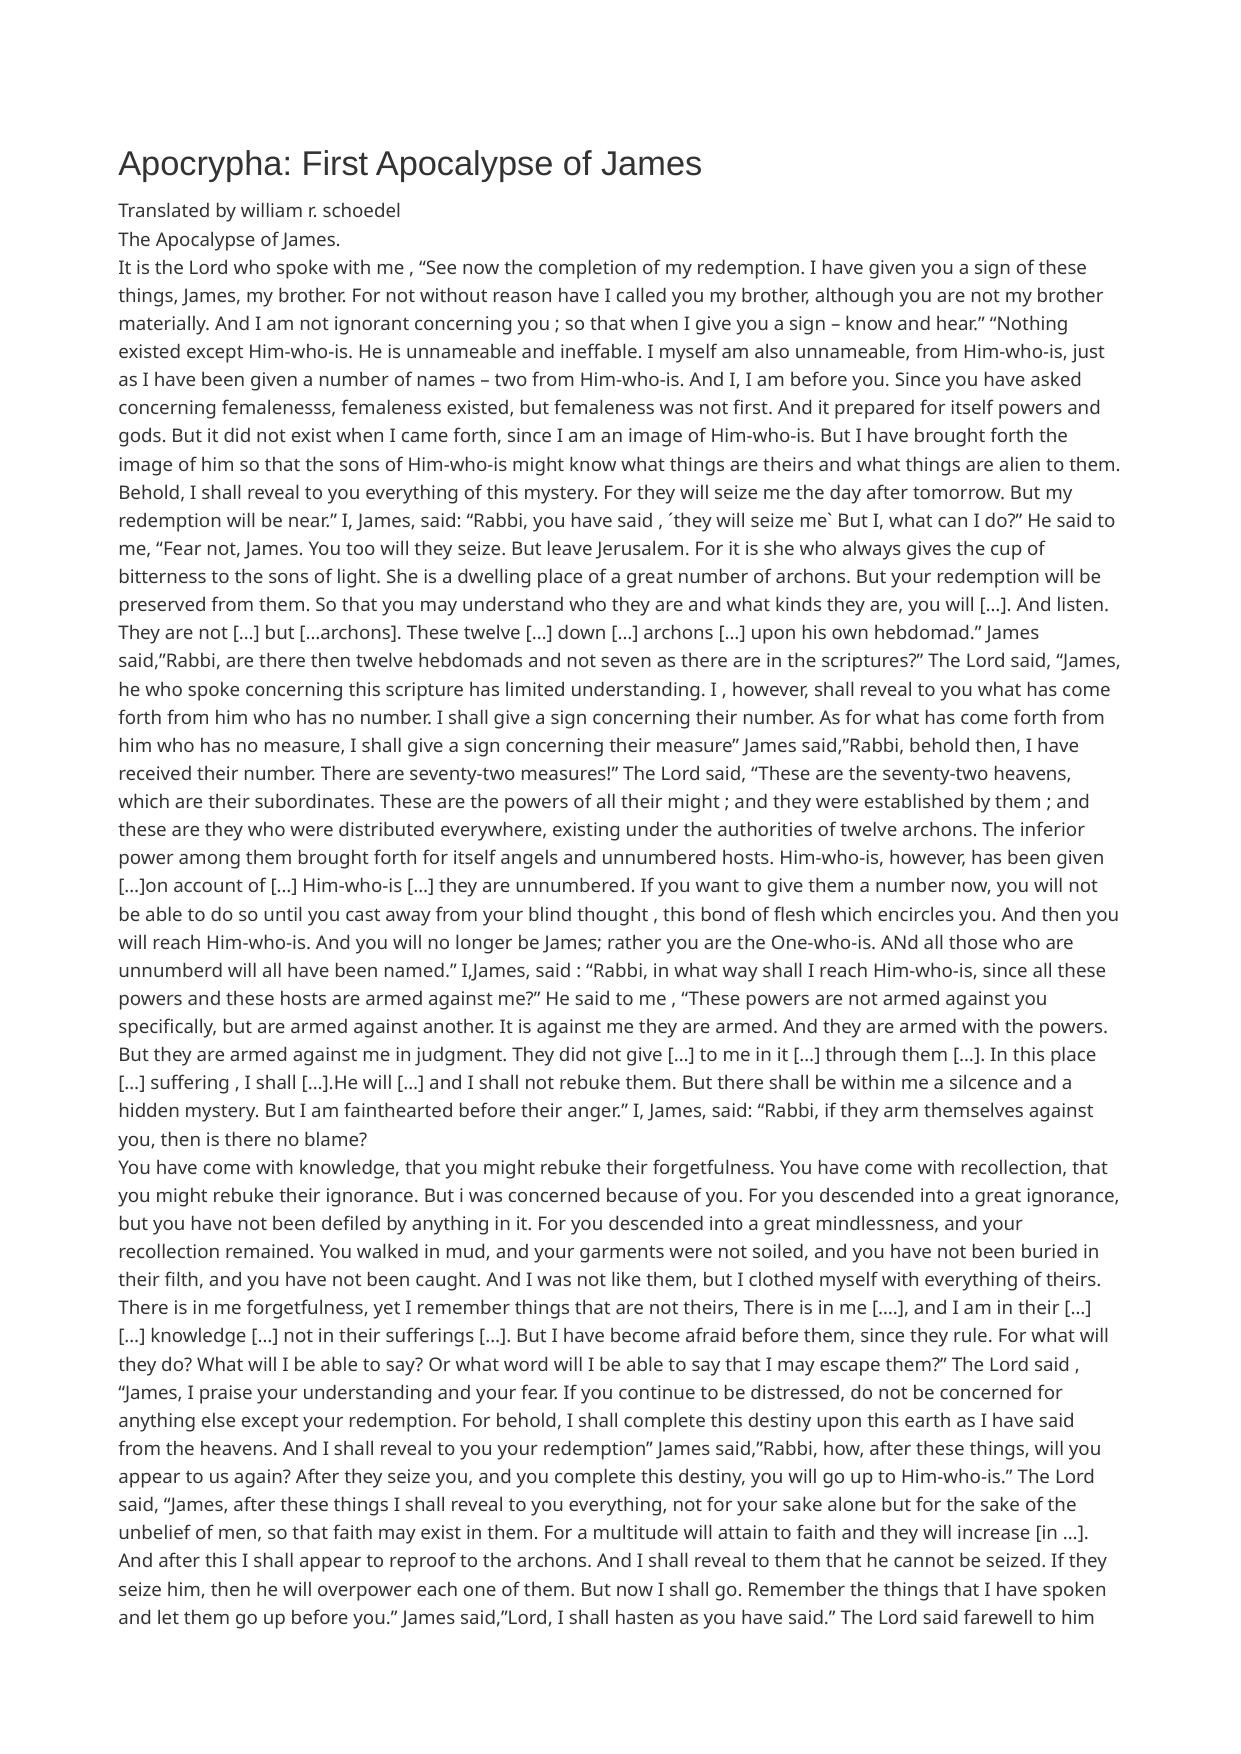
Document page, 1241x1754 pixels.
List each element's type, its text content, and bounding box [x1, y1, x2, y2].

subtitle Apocrypha: First Apocalypse of James [118, 143, 1122, 183]
text It is the Lord who spoke with me , “See now the completion of my redemption. I have given you a sign of these things, James, my brother. For not without reason have I called you my brother, although you are not my brother materially. And I am not ignorant concerning you ; so that when I give you a sign – know and hear.” “Nothing existed except Him-who-is. He is unnameable and ineffable. I myself am also unnameable, from Him-who-is, just as I have been given a number of names – two from Him-who-is. And I, I am before you. Since you have asked concerning femalenesss, femaleness existed, but femaleness was not first. And it prepared for itself powers and gods. But it did not exist when I came forth, since I am an image of Him-who-is. But I have brought forth the image of him so that the sons of Him-who-is might know what things are theirs and what things are alien to them. Behold, I shall reveal to you everything of this mystery. For they will seize me the day after tomorrow. But my redemption will be near.” I, James, said: “Rabbi, you have said , ´they will seize me` But I, what can I do?” He said to me, “Fear not, James. You too will they seize. But leave Jerusalem. For it is she who always gives the cup of bitterness to the sons of light. She is a dwelling place of a great number of archons. But your redemption will be preserved from them. So that you may understand who they are and what kinds they are, you will […]. And listen. They are not […] but […archons]. These twelve […] down […] archons […] upon his own hebdomad.” James said,”Rabbi, are there then twelve hebdomads and not seven as there are in the scriptures?” The Lord said, “James, he who spoke concerning this scripture has limited understanding. I , however, shall reveal to you what has come forth from him who has no number. I shall give a sign concerning their number. As for what has come forth from him who has no measure, I shall give a sign concerning their measure” James said,”Rabbi, behold then, I have received their number. There are seventy-two measures!” The Lord said, “These are the seventy-two heavens, which are their subordinates. These are the powers of all their might ; and they were established by them ; and these are they who were distributed everywhere, existing under the authorities of twelve archons. The inferior power among them brought forth for itself angels and unnumbered hosts. Him-who-is, however, has been given […]on account of […] Him-who-is […] they are unnumbered. If you want to give them a number now, you will not be able to do so until you cast away from your blind thought , this bond of flesh which encircles you. And then you will reach Him-who-is. And you will no longer be James; rather you are the One-who-is. ANd all those who are unnumberd will all have been named.” I,James, said : “Rabbi, in what way shall I reach Him-who-is, since all these powers and these hosts are armed against me?” He said to me , “These powers are not armed against you specifically, but are armed against another. It is against me they are armed. And they are armed with the powers. But they are armed against me in judgment. They did not give […] to me in it […] through them […]. In this place […] suffering , I shall […].He will […] and I shall not rebuke them. But there shall be within me a silcence and a hidden mystery. But I am fainthearted before their anger.” I, James, said: “Rabbi, if they arm themselves against you, then is there no blame? [118, 251, 1122, 1151]
text […] knowledge […] not in their sufferings […]. But I have become afraid before them, since they rule. For what will they do? What will I be able to say? Or what word will I be able to say that I may escape them?” The Lord said , “James, I praise your understanding and your fear. If you continue to be distressed, do not be concerned for anything else except your redemption. For behold, I shall complete this destiny upon this earth as I have said from the heavens. And I shall reveal to you your redemption” James said,”Rabbi, how, after these things, will you appear to us again? After they seize you, and you complete this destiny, you will go up to Him-who-is.” The Lord said, “James, after these things I shall reveal to you everything, not for your sake alone but for the sake of the unbelief of men, so that faith may exist in them. For a multitude will attain to faith and they will increase [in …]. And after this I shall appear to reproof to the archons. And I shall reveal to them that he cannot be seized. If they seize him, then he will overpower each one of them. But now I shall go. Remember the things that I have spoken and let them go up before you.” James said,”Lord, I shall hasten as you have said.” The Lord said farewell to him [118, 1320, 1122, 1629]
text Translated by william r. schoedel [118, 195, 1122, 223]
text You have come with knowledge, that you might rebuke their forgetfulness. You have come with recollection, that you might rebuke their ignorance. But i was concerned because of you. For you descended into a great ignorance, but you have not been defiled by anything in it. For you descended into a great mindlessness, and your recollection remained. You walked in mud, and your garments were not soiled, and you have not been buried in their filth, and you have not been caught. And I was not like them, but I clothed myself with everything of theirs. There is in me forgetfulness, yet I remember things that are not theirs, There is in me [….], and I am in their […] [118, 1151, 1122, 1320]
text The Apocalypse of James. [118, 223, 1122, 251]
